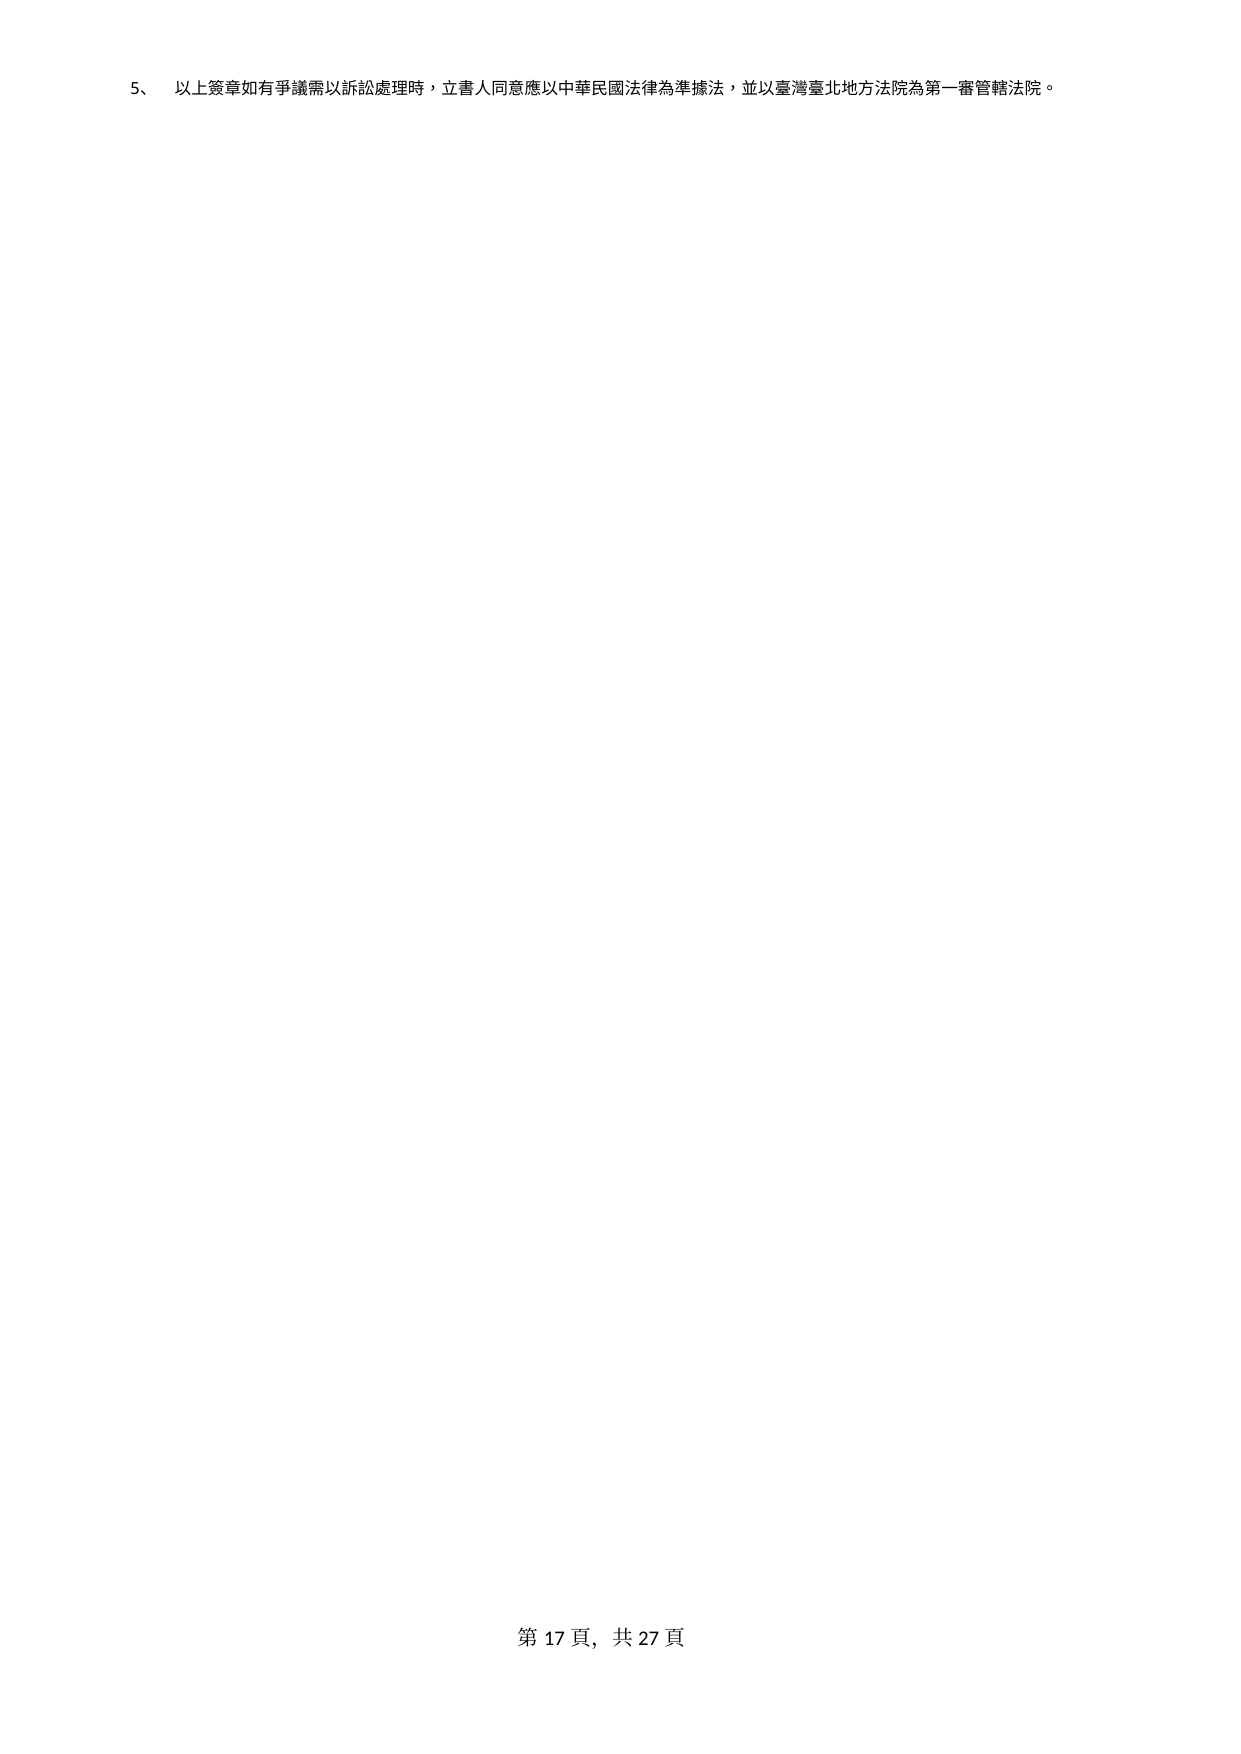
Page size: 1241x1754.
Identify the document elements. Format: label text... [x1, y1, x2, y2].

list 以上簽章如有爭議需以訴訟處理時，立書人同意應以中華民國法律為準據法，並以臺灣臺北地方法院為第一審管轄法院。 [130, 75, 1110, 99]
